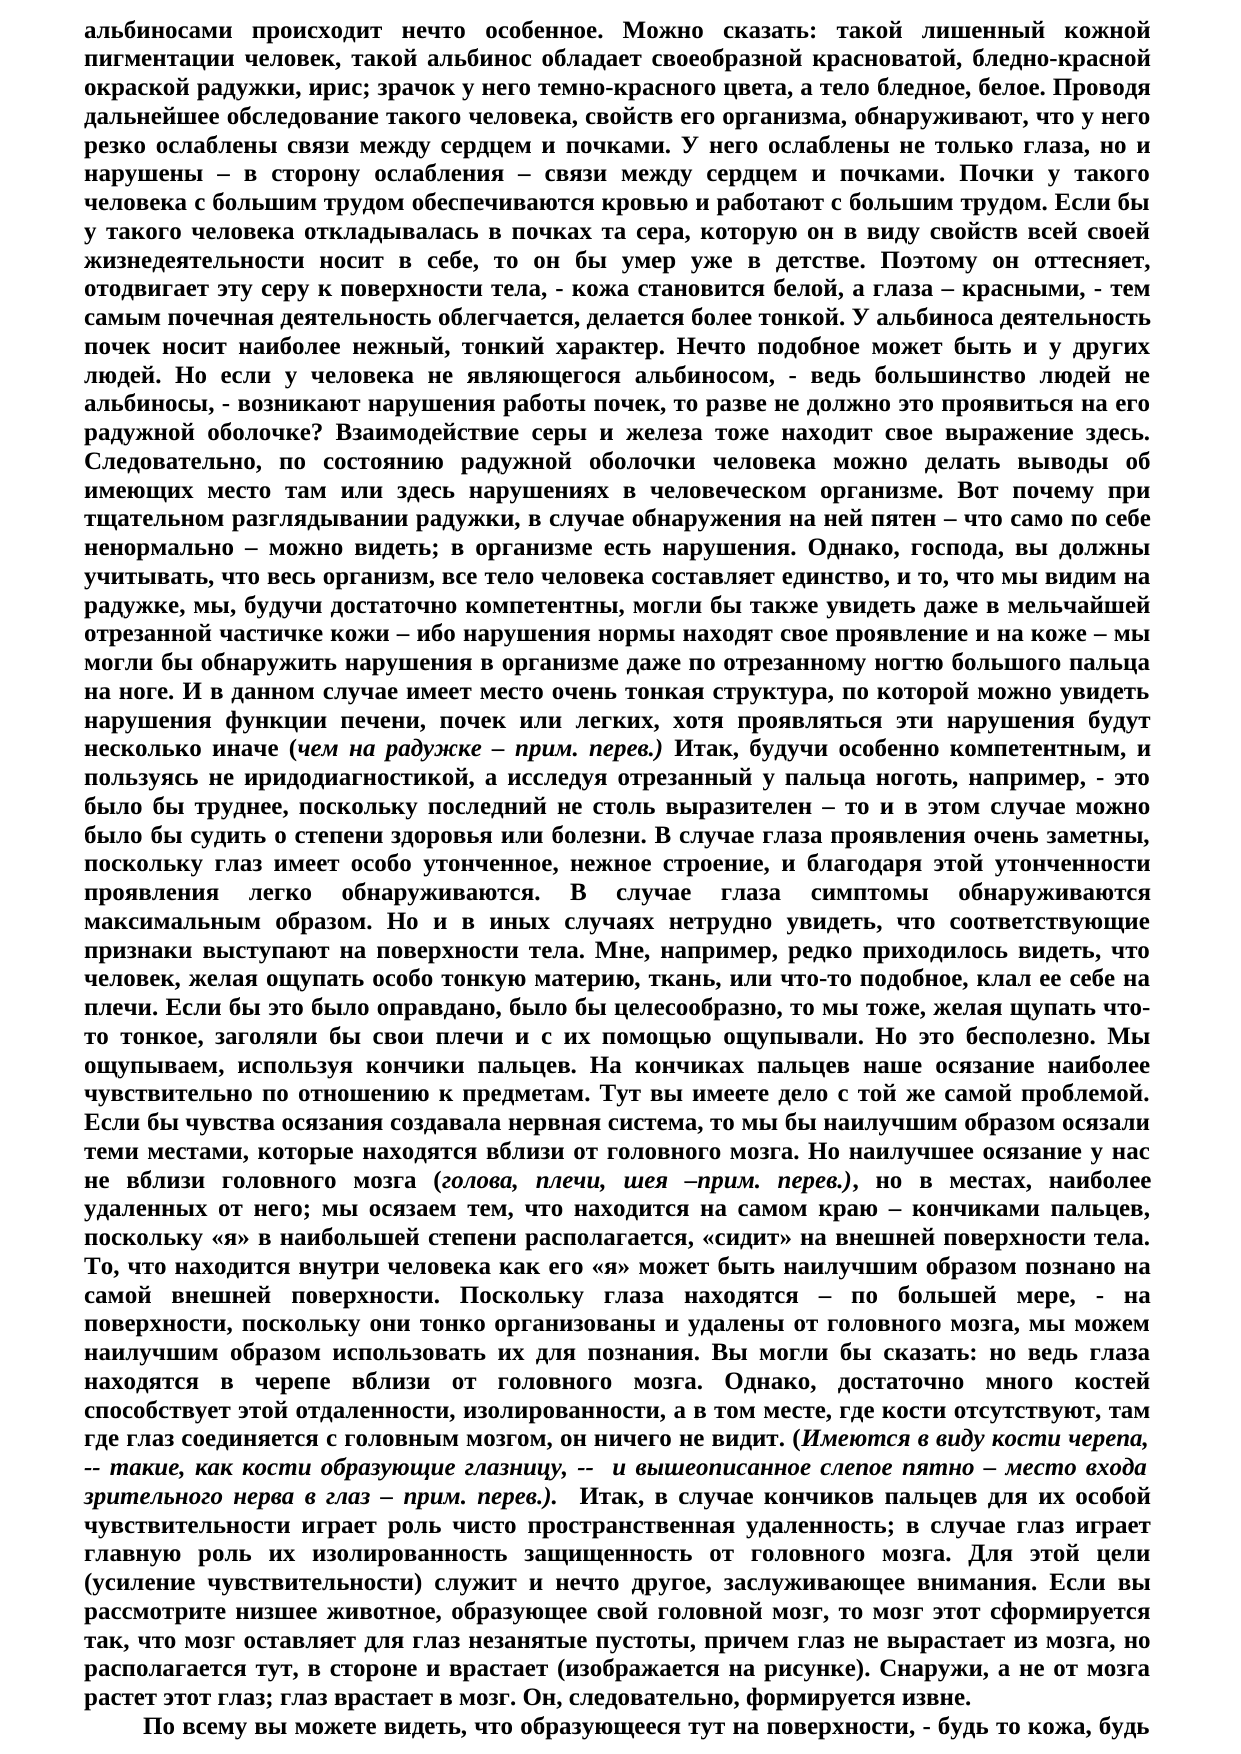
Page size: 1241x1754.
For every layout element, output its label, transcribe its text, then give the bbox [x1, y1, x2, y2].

text По всему вы можете видеть, что образующееся тут на поверхности, - будь то кожа, будь [84, 1711, 1152, 1740]
text альбиносами происходит нечто особенное. Можно сказать: такой лишенный кожной пигментации человек, такой альбинос обладает своеобразной красноватой, бледно-красной окраской радужки, ирис; зрачок у него темно-красного цвета, а тело бледное, белое. Проводя дальнейшее обследование такого человека, свойств его организма, обнаруживают, что у него резко ослаблены связи между сердцем и почками. У него ослаблены не только глаза, но и нарушены – в сторону ослабления – связи между сердцем и почками. Почки у такого человека с большим трудом обеспечиваются кровью и работают с большим трудом. Если бы у такого человека откладывалась в почках та сера, которую он в виду свойств всей своей жизнедеятельности носит в себе, то он бы умер уже в детстве. Поэтому он оттесняет, отодвигает эту серу к поверхности тела, - кожа становится белой, а глаза – красными, - тем самым почечная деятельность облегчается, делается более тонкой. У альбиноса деятельность почек носит наиболее нежный, тонкий характер. Нечто подобное может быть и у других людей. Но если у человека не являющегося альбиносом, - ведь большинство людей не альбиносы, - возникают нарушения работы почек, то разве не должно это проявиться на его радужной оболочке? Взаимодействие серы и железа тоже находит свое выражение здесь. Следовательно, по состоянию радужной оболочки человека можно делать выводы об имеющих место там или здесь нарушениях в человеческом организме. Вот почему при тщательном разглядывании радужки, в случае обнаружения на ней пятен – что само по себе ненормально – можно видеть; в организме есть нарушения. Однако, господа, вы должны учитывать, что весь организм, все тело человека составляет единство, и то, что мы видим на радужке, мы, будучи достаточно компетентны, могли бы также увидеть даже в мельчайшей отрезанной частичке кожи – ибо нарушения нормы находят свое проявление и на коже – мы могли бы обнаружить нарушения в организме даже по отрезанному ногтю большого пальца на ноге. И в данном случае имеет место очень тонкая структура, по которой можно увидеть нарушения функции печени, почек или легких, хотя проявляться эти нарушения будут несколько иначе (чем на радужке – прим. перев.) Итак, будучи особенно компетентным, и пользуясь не иридодиагностикой, а исследуя отрезанный у пальца ноготь, например, - это было бы труднее, поскольку последний не столь выразителен – то и в этом случае можно было бы судить о степени здоровья или болезни. В случае глаза проявления очень заметны, поскольку глаз имеет особо утонченное, нежное строение, и благодаря этой утонченности проявления легко обнаруживаются. В случае глаза симптомы обнаруживаются максимальным образом. Но и в иных случаях нетрудно увидеть, что соответствующие признаки выступают на поверхности тела. Мне, например, редко приходилось видеть, что человек, желая ощупать особо тонкую материю, ткань, или что-то подобное, клал ее себе на плечи. Если бы это было оправдано, было бы целесообразно, то мы тоже, желая щупать что-то тонкое, заголяли бы свои плечи и с их помощью ощупывали. Но это бесполезно. Мы ощупываем, используя кончики пальцев. На кончиках пальцев наше осязание наиболее чувствительно по отношению к предметам. Тут вы имеете дело с той же самой проблемой. Если бы чувства осязания создавала нервная система, то мы бы наилучшим образом осязали теми местами, которые находятся вблизи от головного мозга. Но наилучшее осязание у нас не вблизи головного мозга (голова, плечи, шея –прим. перев.), но в местах, наиболее удаленных от него; мы осязаем тем, что находится на самом краю – кончиками пальцев, поскольку «я» в наибольшей степени располагается, «сидит» на внешней поверхности тела. То, что находится внутри человека как его «я» может быть наилучшим образом познано на самой внешней поверхности. Поскольку глаза находятся – по большей мере, - на поверхности, поскольку они тонко организованы и удалены от головного мозга, мы можем наилучшим образом использовать их для познания. Вы могли бы сказать: но ведь глаза находятся в черепе вблизи от головного мозга. Однако, достаточно много костей способствует этой отдаленности, изолированности, а в том месте, где кости отсутствуют, там где глаз соединяется с головным мозгом, он ничего не видит. (Имеются в виду кости черепа, -- такие, как кости образующие глазницу, -- и вышеописанное слепое пятно – место входа зрительного нерва в глаз – прим. перев.). Итак, в случае кончиков пальцев для их особой чувствительности играет роль чисто пространственная удаленность; в случае глаз играет главную роль их изолированность защищенность от головного мозга. Для этой цели (усиление чувствительности) служит и нечто другое, заслуживающее внимания. Если вы рассмотрите низшее животное, образующее свой головной мозг, то мозг этот сформируется так, что мозг оставляет для глаз незанятые пустоты, причем глаз не вырастает из мозга, но располагается тут, в стороне и врастает (изображается на рисунке). Снаружи, а не от мозга растет этот глаз; глаз врастает в мозг. Он, следовательно, формируется извне. [84, 15, 1152, 1711]
